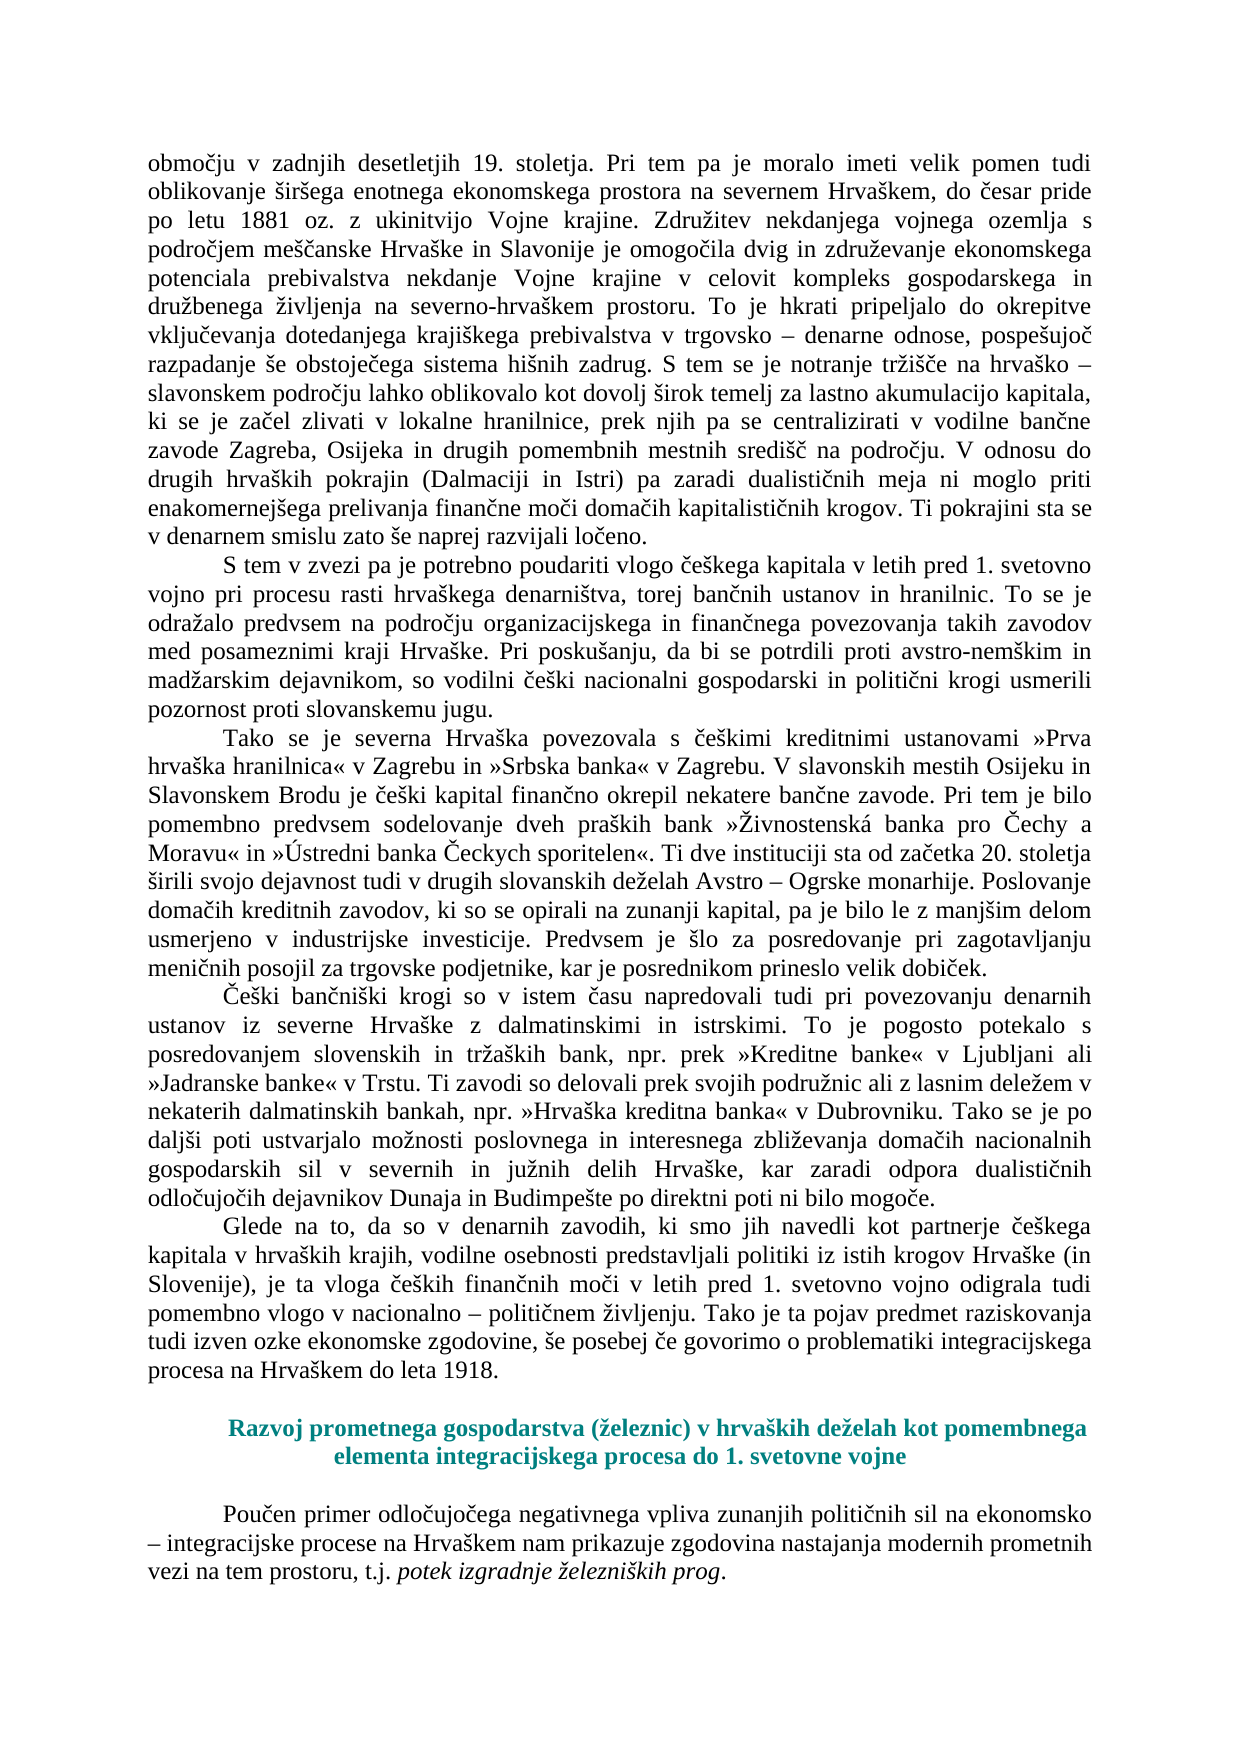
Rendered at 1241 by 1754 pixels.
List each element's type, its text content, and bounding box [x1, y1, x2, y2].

text S tem v zvezi pa je potrebno poudariti vlogo češkega kapitala v letih pred 1. svetovno vojno pri procesu rasti hrvaškega denarništva, torej bančnih ustanov in hranilnic. To se je odražalo predvsem na področju organizacijskega in finančnega povezovanja takih zavodov med posameznimi kraji Hrvaške. Pri poskušanju, da bi se potrdili proti avstro-nemškim in madžarskim dejavnikom, so vodilni češki nacionalni gospodarski in politični krogi usmerili pozornost proti slovanskemu jugu. [148, 550, 1093, 723]
text območju v zadnjih desetletjih 19. stoletja. Pri tem pa je moralo imeti velik pomen tudi oblikovanje širšega enotnega ekonomskega prostora na severnem Hrvaškem, do česar pride po letu 1881 oz. z ukinitvijo Vojne krajine. Združitev nekdanjega vojnega ozemlja s področjem meščanske Hrvaške in Slavonije je omogočila dvig in združevanje ekonomskega potenciala prebivalstva nekdanje Vojne krajine v celovit kompleks gospodarskega in družbenega življenja na severno-hrvaškem prostoru. To je hkrati pripeljalo do okrepitve vključevanja dotedanjega krajiškega prebivalstva v trgovsko – denarne odnose, pospešujoč razpadanje še obstoječega sistema hišnih zadrug. S tem se je notranje tržišče na hrvaško – slavonskem področju lahko oblikovalo kot dovolj širok temelj za lastno akumulacijo kapitala, ki se je začel zlivati v lokalne hranilnice, prek njih pa se centralizirati v vodilne bančne zavode Zagreba, Osijeka in drugih pomembnih mestnih središč na področju. V odnosu do drugih hrvaških pokrajin (Dalmaciji in Istri) pa zaradi dualističnih meja ni moglo priti enakomernejšega prelivanja finančne moči domačih kapitalističnih krogov. Ti pokrajini sta se v denarnem smislu zato še naprej razvijali ločeno. [148, 148, 1093, 550]
text Razvoj prometnega gospodarstva (železnic) v hrvaških deželah kot pomembnega elementa integracijskega procesa do 1. svetovne vojne [148, 1413, 1093, 1470]
text Poučen primer odločujočega negativnega vpliva zunanjih političnih sil na ekonomsko – integracijske procese na Hrvaškem nam prikazuje zgodovina nastajanja modernih prometnih vezi na tem prostoru, t.j. potek izgradnje železniških prog. [148, 1499, 1093, 1585]
text Češki bančniški krogi so v istem času napredovali tudi pri povezovanju denarnih ustanov iz severne Hrvaške z dalmatinskimi in istrskimi. To je pogosto potekalo s posredovanjem slovenskih in tržaških bank, npr. prek »Kreditne banke« v Ljubljani ali »Jadranske banke« v Trstu. Ti zavodi so delovali prek svojih podružnic ali z lasnim deležem v nekaterih dalmatinskih bankah, npr. »Hrvaška kreditna banka« v Dubrovniku. Tako se je po daljši poti ustvarjalo možnosti poslovnega in interesnega zbliževanja domačih nacionalnih gospodarskih sil v severnih in južnih delih Hrvaške, kar zaradi odpora dualističnih odločujočih dejavnikov Dunaja in Budimpešte po direktni poti ni bilo mogoče. [148, 981, 1093, 1211]
text Tako se je severna Hrvaška povezovala s češkimi kreditnimi ustanovami »Prva hrvaška hranilnica« v Zagrebu in »Srbska banka« v Zagrebu. V slavonskih mestih Osijeku in Slavonskem Brodu je češki kapital finančno okrepil nekatere bančne zavode. Pri tem je bilo pomembno predvsem sodelovanje dveh praških bank »Živnostenská banka pro Čechy a Moravu« in »Ústredni banka Čeckych sporitelen«. Ti dve instituciji sta od začetka 20. stoletja širili svojo dejavnost tudi v drugih slovanskih deželah Avstro – Ogrske monarhije. Poslovanje domačih kreditnih zavodov, ki so se opirali na zunanji kapital, pa je bilo le z manjšim delom usmerjeno v industrijske investicije. Predvsem je šlo za posredovanje pri zagotavljanju meničnih posojil za trgovske podjetnike, kar je posrednikom prineslo velik dobiček. [148, 723, 1093, 981]
text Glede na to, da so v denarnih zavodih, ki smo jih navedli kot partnerje češkega kapitala v hrvaških krajih, vodilne osebnosti predstavljali politiki iz istih krogov Hrvaške (in Slovenije), je ta vloga čeških finančnih moči v letih pred 1. svetovno vojno odigrala tudi pomembno vlogo v nacionalno – političnem življenju. Tako je ta pojav predmet raziskovanja tudi izven ozke ekonomske zgodovine, še posebej če govorimo o problematiki integracijskega procesa na Hrvaškem do leta 1918. [148, 1211, 1093, 1384]
